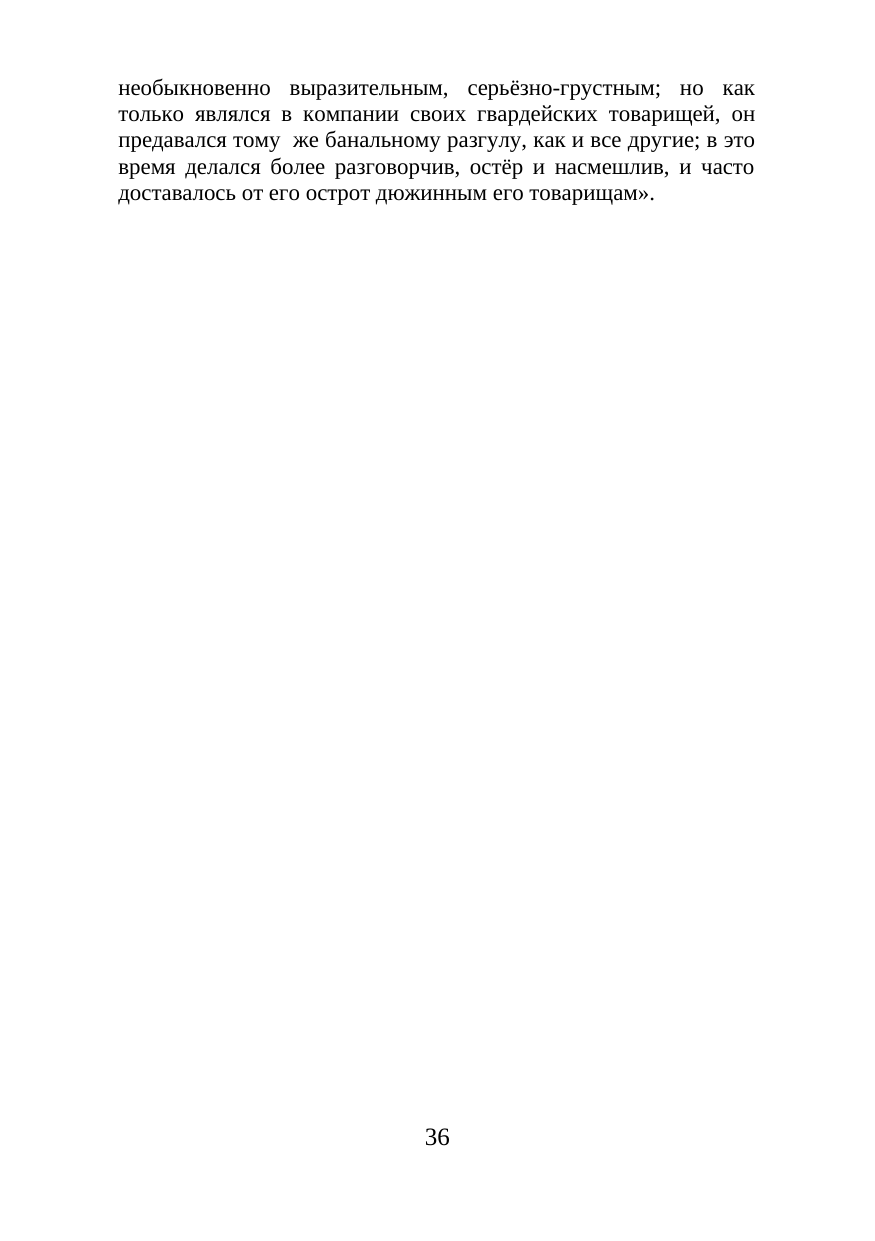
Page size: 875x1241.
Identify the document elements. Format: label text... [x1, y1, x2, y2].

text необыкновенно выразительным, серьёзно-грустным; но как только являлся в компании своих гвардейских товарищей, он предавался тому же банальному разгулу, как и все другие; в это время делался более разговорчив, остёр и насмешлив, и часто доставалось от его острот дюжинным его товарищам». [118, 74, 756, 206]
